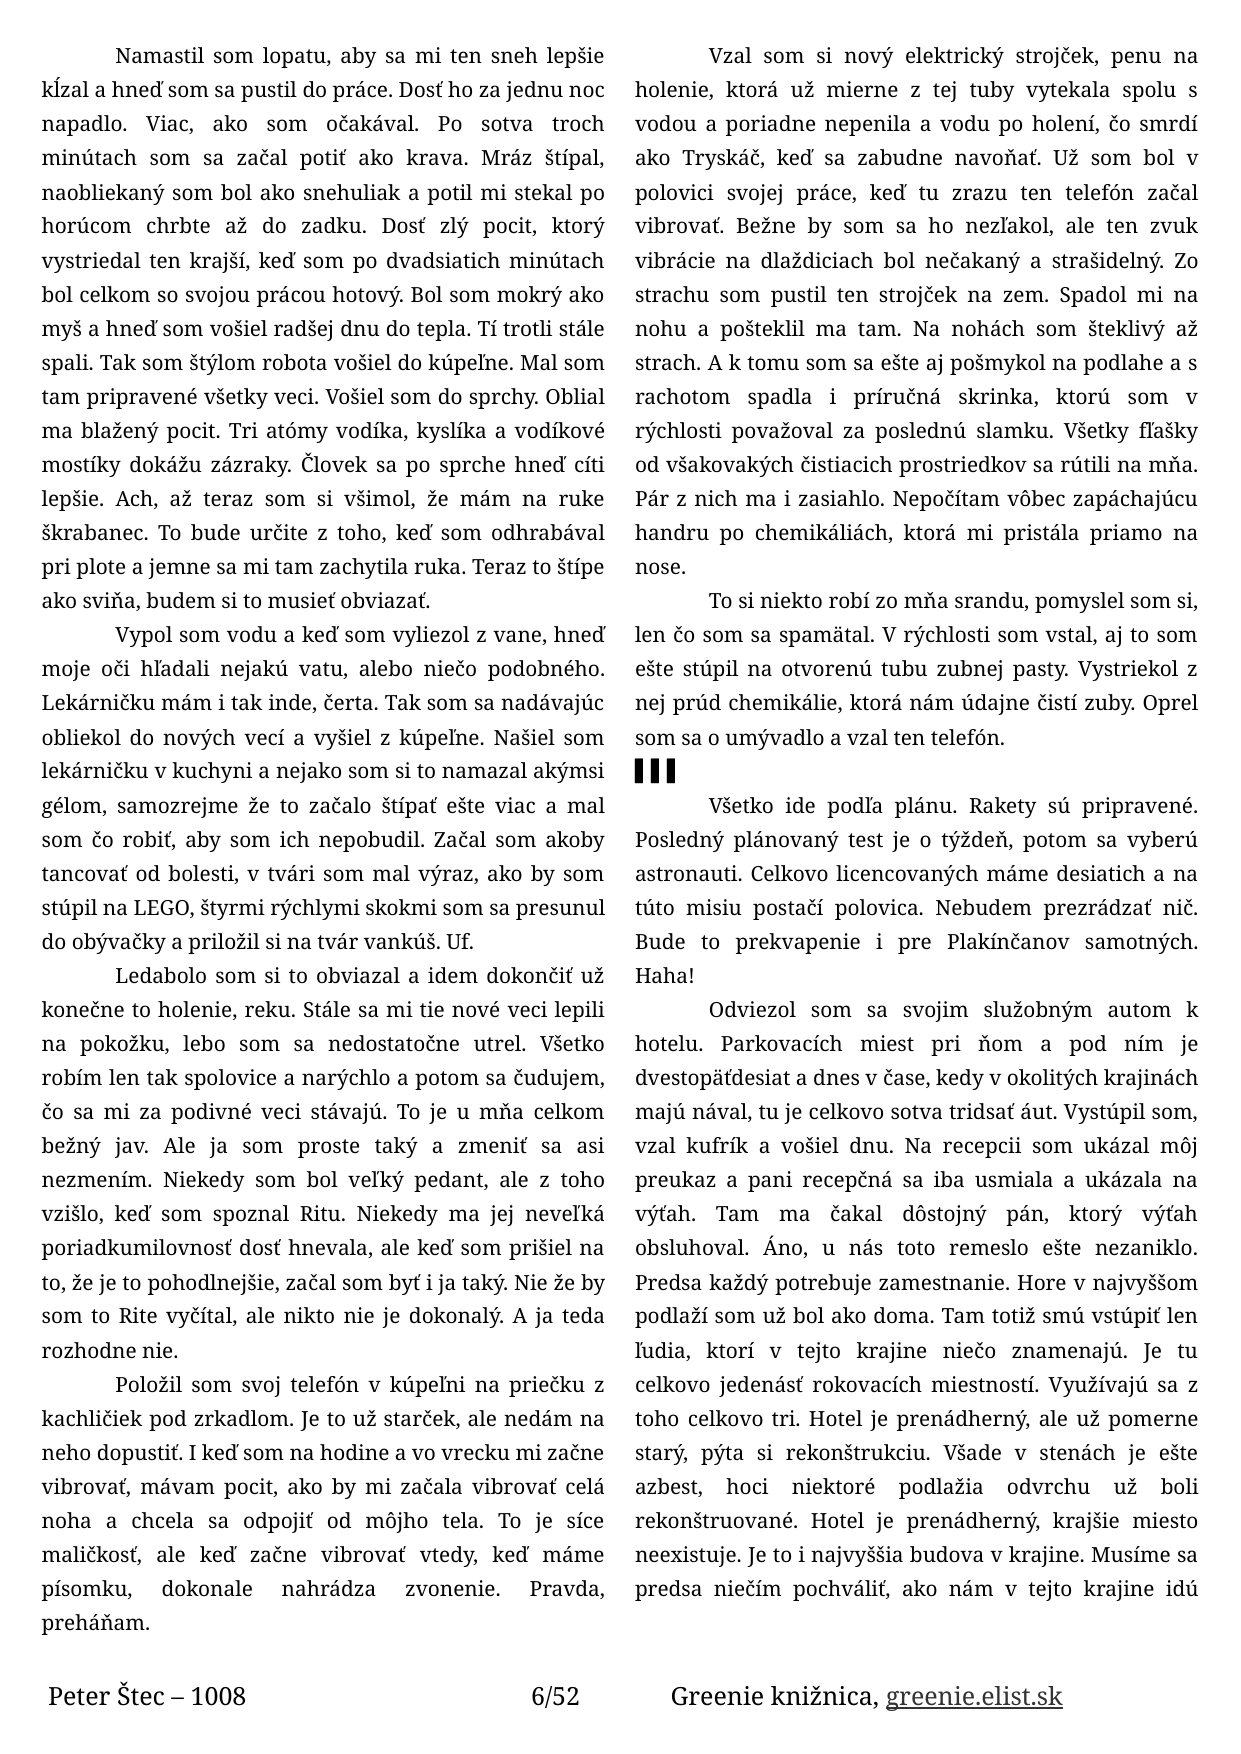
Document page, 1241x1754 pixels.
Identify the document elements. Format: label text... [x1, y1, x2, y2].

text Všetko ide podľa plánu. Rakety sú pripravené. Posledný plánovaný test je o týždeň, potom sa vyberú astronauti. Celkovo licencovaných máme desiatich a na túto misiu postačí polovica. Nebudem prezrádzať nič. Bude to prekvapenie i pre Plakínčanov samotných. Haha! [635, 791, 1199, 989]
text To si niekto robí zo mňa srandu, pomyslel som si, len čo som sa spamätal. V rýchlosti som vstal, aj to som ešte stúpil na otvorenú tubu zubnej pasty. Vystriekol z nej prúd chemikálie, ktorá nám údajne čistí zuby. Oprel som sa o umývadlo a vzal ten telefón. [635, 586, 1199, 751]
text ▌▌▌ [635, 757, 1199, 785]
text Vypol som vodu a keď som vyliezol z vane, hneď moje oči hľadali nejakú vatu, alebo niečo podobného. Lekárničku mám i tak inde, čerta. Tak som sa nadávajúc obliekol do nových vecí a vyšiel z kúpeľne. Našiel som lekárničku v kuchyni a nejako som si to namazal akýmsi gélom, samozrejme že to začalo štípať ešte viac a mal som čo robiť, aby som ich nepobudil. Začal som akoby tancovať od bolesti, v tvári som mal výraz, ako by som stúpil na LEGO, štyrmi rýchlymi skokmi som sa presunul do obývačky a priložil si na tvár vankúš. Uf. [41, 620, 605, 955]
text Namastil som lopatu, aby sa mi ten sneh lepšie kĺzal a hneď som sa pustil do práce. Dosť ho za jednu noc napadlo. Viac, ako som očakával. Po sotva troch minútach som sa začal potiť ako krava. Mráz štípal, naobliekaný som bol ako snehuliak a potil mi stekal po horúcom chrbte až do zadku. Dosť zlý pocit, ktorý vystriedal ten krajší, keď som po dvadsiatich minútach bol celkom so svojou prácou hotový. Bol som mokrý ako myš a hneď som vošiel radšej dnu do tepla. Tí trotli stále spali. Tak som štýlom robota vošiel do kúpeľne. Mal som tam pripravené všetky veci. Vošiel som do sprchy. Oblial ma blažený pocit. Tri atómy vodíka, kyslíka a vodíkové mostíky dokážu zázraky. Človek sa po sprche hneď cíti lepšie. Ach, až teraz som si všimol, že mám na ruke škrabanec. To bude určite z toho, keď som odhrabával pri plote a jemne sa mi tam zachytila ruka. Teraz to štípe ako sviňa, budem si to musieť obviazať. [41, 41, 605, 615]
text Vzal som si nový elektrický strojček, penu na holenie, ktorá už mierne z tej tuby vytekala spolu s vodou a poriadne nepenila a vodu po holení, čo smrdí ako Tryskáč, keď sa zabudne navoňať. Už som bol v polovici svojej práce, keď tu zrazu ten telefón začal vibrovať. Bežne by som sa ho nezľakol, ale ten zvuk vibrácie na dlaždiciach bol nečakaný a strašidelný. Zo strachu som pustil ten strojček na zem. Spadol mi na nohu a pošteklil ma tam. Na nohách som šteklivý až strach. A k tomu som sa ešte aj pošmykol na podlahe a s rachotom spadla i príručná skrinka, ktorú som v rýchlosti považoval za poslednú slamku. Všetky fľašky od všakovakých čistiacich prostriedkov sa rútili na mňa. Pár z nich ma i zasiahlo. Nepočítam vôbec zapáchajúcu handru po chemikáliách, ktorá mi pristála priamo na nose. [635, 41, 1199, 581]
text Položil som svoj telefón v kúpeľni na priečku z kachličiek pod zrkadlom. Je to už starček, ale nedám na neho dopustiť. I keď som na hodine a vo vrecku mi začne vibrovať, mávam pocit, ako by mi začala vibrovať celá noha a chcela sa odpojiť od môjho tela. To je síce maličkosť, ale keď začne vibrovať vtedy, keď máme písomku, dokonale nahrádza zvonenie. Pravda, preháňam. [41, 1370, 605, 1637]
text Ledabolo som si to obviazal a idem dokončiť už konečne to holenie, reku. Stále sa mi tie nové veci lepili na pokožku, lebo som sa nedostatočne utrel. Všetko robím len tak spolovice a narýchlo a potom sa čudujem, čo sa mi za podivné veci stávajú. To je u mňa celkom bežný jav. Ale ja som proste taký a zmeniť sa asi nezmením. Niekedy som bol veľký pedant, ale z toho vzišlo, keď som spoznal Ritu. Niekedy ma jej neveľká poriadkumilovnosť dosť hnevala, ale keď som prišiel na to, že je to pohodlnejšie, začal som byť i ja taký. Nie že by som to Rite vyčítal, ale nikto nie je dokonalý. A ja teda rozhodne nie. [41, 961, 605, 1364]
text Odviezol som sa svojim služobným autom k hotelu. Parkovacích miest pri ňom a pod ním je dvestopäťdesiat a dnes v čase, kedy v okolitých krajinách majú nával, tu je celkovo sotva tridsať áut. Vystúpil som, vzal kufrík a vošiel dnu. Na recepcii som ukázal môj preukaz a pani recepčná sa iba usmiala a ukázala na výťah. Tam ma čakal dôstojný pán, ktorý výťah obsluhoval. Áno, u nás toto remeslo ešte nezaniklo. Predsa každý potrebuje zamestnanie. Hore v najvyššom podlaží som už bol ako doma. Tam totiž smú vstúpiť len ľudia, ktorí v tejto krajine niečo znamenajú. Je tu celkovo jedenásť rokovacích miestností. Využívajú sa z toho celkovo tri. Hotel je prenádherný, ale už pomerne starý, pýta si rekonštrukciu. Všade v stenách je ešte azbest, hoci niektoré podlažia odvrchu už boli rekonštruované. Hotel je prenádherný, krajšie miesto neexistuje. Je to i najvyššia budova v krajine. Musíme sa predsa niečím pochváliť, ako nám v tejto krajine idú [635, 995, 1199, 1603]
